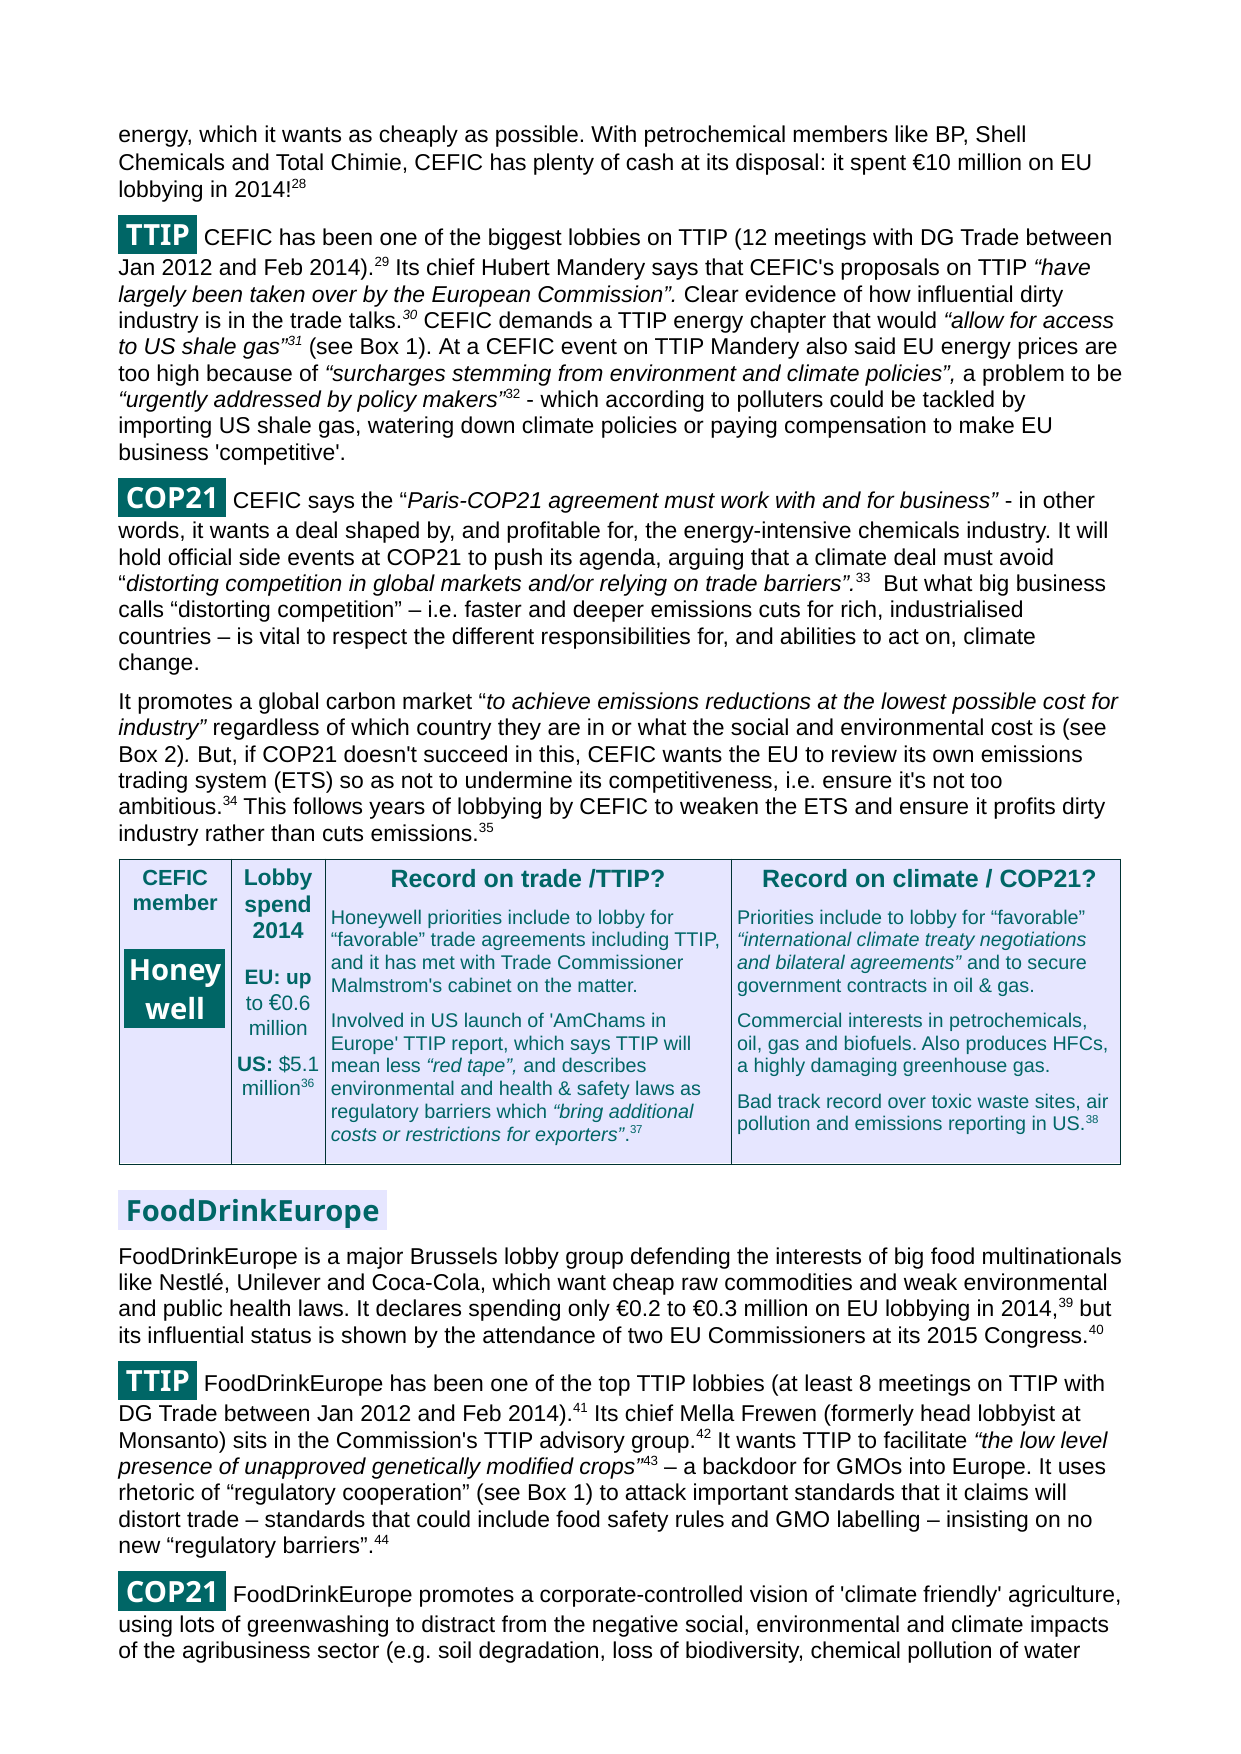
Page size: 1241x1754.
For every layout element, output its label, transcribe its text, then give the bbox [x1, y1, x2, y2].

text FoodDrinkEurope [118, 1190, 1122, 1230]
table_header Record on trade /TTIP? Honeywell priorities include to lobby for “favorable” trade agreements including TTIP, and it has met with Trade Commissioner Malmstrom's cabinet on the matter. Involved in US launch of 'AmChams in Europe' TTIP report, which says TTIP will mean less “red tape”, and describes environmental and health & safety laws as regulatory barriers which “bring additional costs or restrictions for exporters”. [326, 860, 731, 1163]
text TTIP CEFIC has been one of the biggest lobbies on TTIP (12 meetings with DG Trade between Jan 2012 and Feb 2014). Its chief Hubert Mandery says that CEFIC's proposals on TTIP “have largely been taken over by the European Commission”. Clear evidence of how influential dirty industry is in the trade talks. CEFIC demands a TTIP energy chapter that would “allow for access to US shale gas” (see Box 1). At a CEFIC event on TTIP Mandery also said EU energy prices are too high because of “surcharges stemming from environment and climate policies”, a problem to be “urgently addressed by policy makers” - which according to polluters could be tackled by importing US shale gas, watering down climate policies or paying compensation to make EU business 'competitive'. [118, 214, 1122, 465]
table_header Lobby spend 2014 EU: up to €0.6 million US: $5.1 million [232, 860, 325, 1163]
text TTIP FoodDrinkEurope has been one of the top TTIP lobbies (at least 8 meetings on TTIP with DG Trade between Jan 2012 and Feb 2014). Its chief Mella Frewen (formerly head lobbyist at Monsanto) sits in the Commission's TTIP advisory group. It wants TTIP to facilitate “the low level presence of unapproved genetically modified crops” – a backdoor for GMOs into Europe. It uses rhetoric of “regulatory cooperation” (see Box 1) to attack important standards that it claims will distort trade – standards that could include food safety rules and GMO labelling – insisting on no new “regulatory barriers”. [118, 1361, 1122, 1558]
table_header Record on climate / COP21? Priorities include to lobby for “favorable” “international climate treaty negotiations and bilateral agreements” and to secure government contracts in oil & gas. Commercial interests in petrochemicals, oil, gas and biofuels. Also produces HFCs, a highly damaging greenhouse gas. Bad track record over toxic waste sites, air pollution and emissions reporting in US. [732, 860, 1120, 1163]
text COP21 CEFIC says the “Paris-COP21 agreement must work with and for business” - in other words, it wants a deal shaped by, and profitable for, the energy-intensive chemicals industry. It will hold official side events at COP21 to push its agenda, arguing that a climate deal must avoid “distorting competition in global markets and/or relying on trade barriers”. But what big business calls “distorting competition” – i.e. faster and deeper emissions cuts for rich, industrialised countries – is vital to respect the different responsibilities for, and abilities to act on, climate change. [118, 478, 1122, 675]
text COP21 FoodDrinkEurope promotes a corporate-controlled vision of 'climate friendly' agriculture, using lots of greenwashing to distract from the negative social, environmental and climate impacts of the agribusiness sector (e.g. soil degradation, loss of biodiversity, chemical pollution of water [118, 1571, 1122, 1663]
text FoodDrinkEurope is a major Brussels lobby group defending the interests of big food multinationals like Nestlé, Unilever and Coca-Cola, which want cheap raw commodities and weak environmental and public health laws. It declares spending only €0.2 to €0.3 million on EU lobbying in 2014, but its influential status is shown by the attendance of two EU Commissioners at its 2015 Congress. [118, 1243, 1122, 1348]
text energy, which it wants as cheaply as possible. With petrochemical members like BP, Shell Chemicals and Total Chimie, CEFIC has plenty of cash at its disposal: it spent €10 million on EU lobbying in 2014! [118, 118, 1122, 202]
text It promotes a global carbon market “to achieve emissions reductions at the lowest possible cost for industry” regardless of which country they are in or what the social and environmental cost is (see Box 2). But, if COP21 doesn't succeed in this, CEFIC wants the EU to review its own emissions trading system (ETS) so as not to undermine its competitiveness, i.e. ensure it's not too ambitious. This follows years of lobbying by CEFIC to weaken the ETS and ensure it profits dirty industry rather than cuts emissions. [118, 688, 1122, 846]
table_header CEFIC member Honey well [120, 860, 231, 1163]
